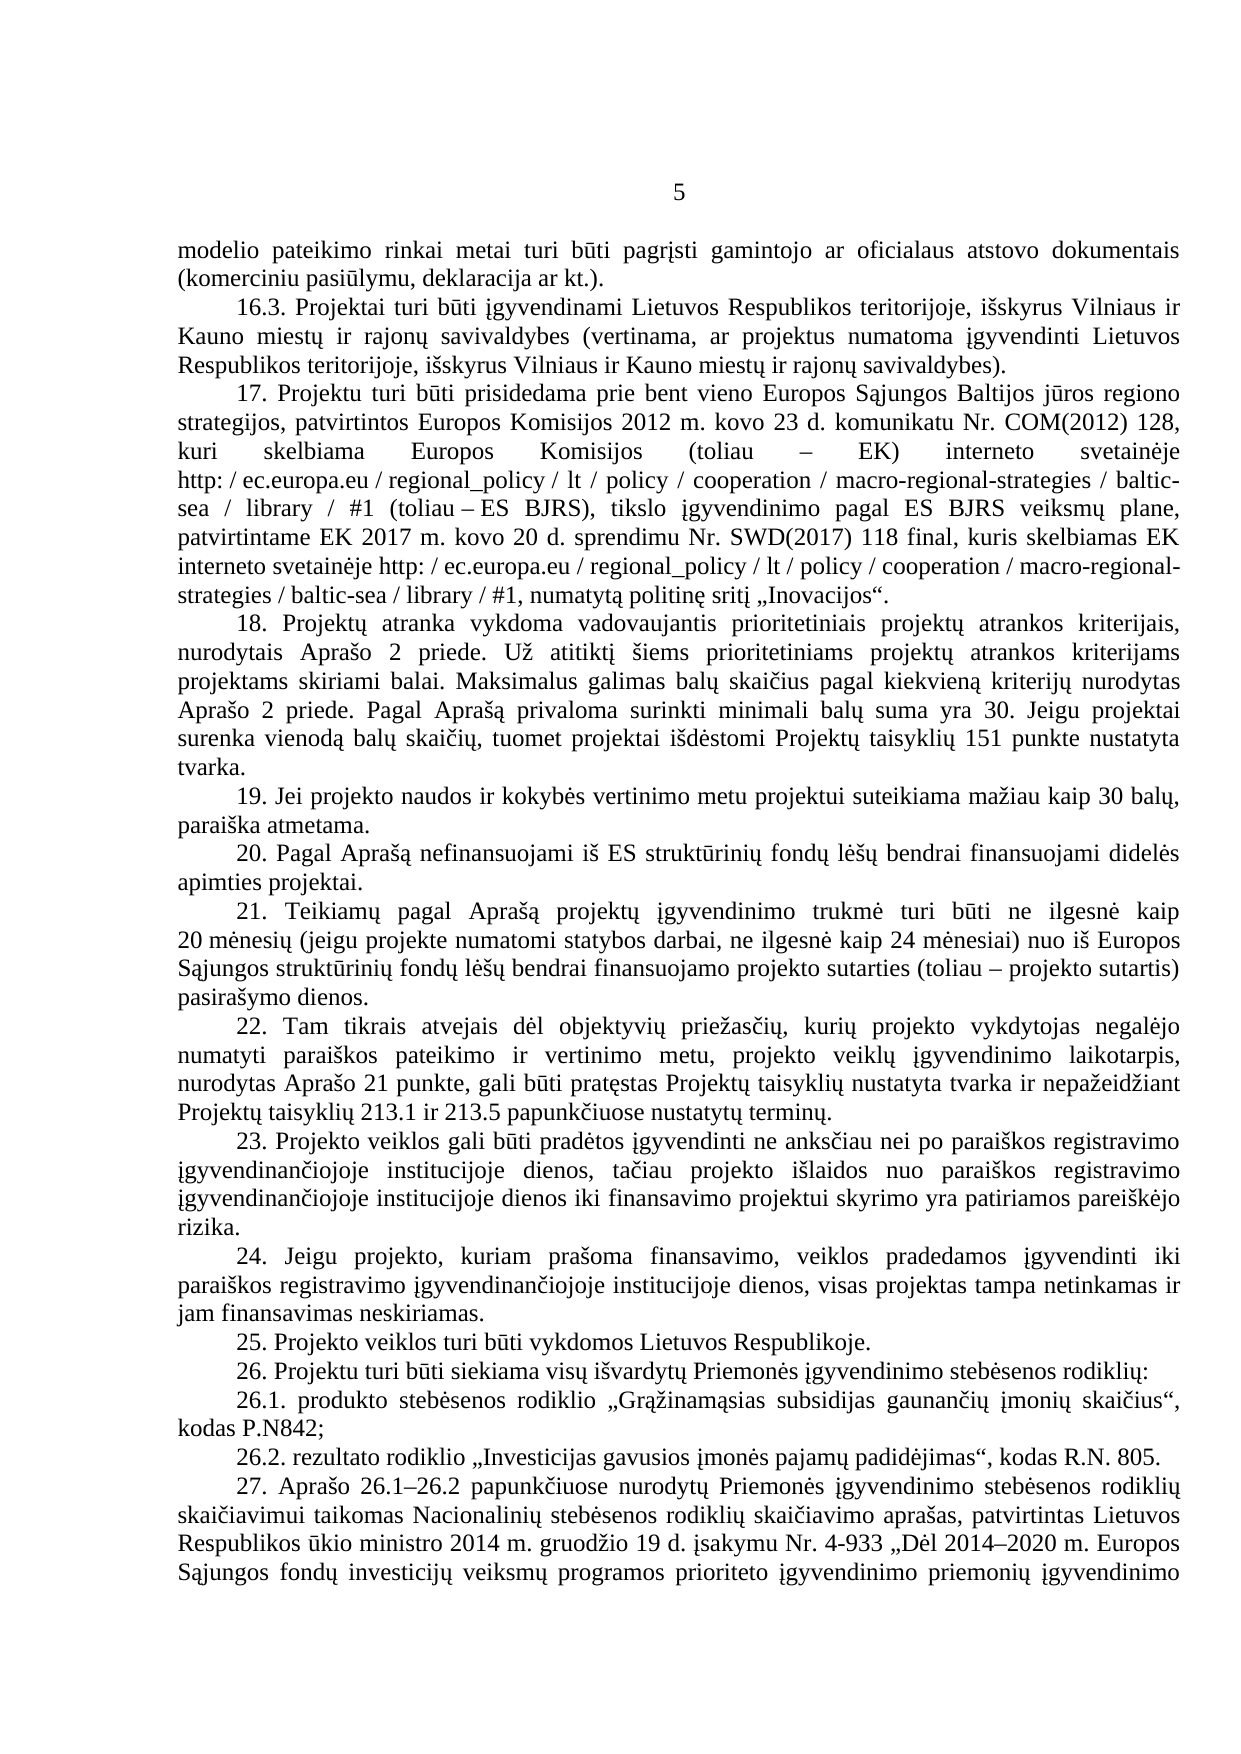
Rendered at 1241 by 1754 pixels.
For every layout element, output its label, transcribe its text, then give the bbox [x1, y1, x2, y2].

text 27. Aprašo 26.1–26.2 papunkčiuose nurodytų Priemonės įgyvendinimo stebėsenos rodiklių skaičiavimui taikomas Nacionalinių stebėsenos rodiklių skaičiavimo aprašas, patvirtintas Lietuvos Respublikos ūkio ministro 2014 m. gruodžio 19 d. įsakymu Nr. 4-933 „Dėl 2014–2020 m. Europos Sąjungos fondų investicijų veiksmų programos prioriteto įgyvendinimo priemonių įgyvendinimo [177, 1471, 1181, 1586]
text 26.1. produkto stebėsenos rodiklio „Grąžinamąsias subsidijas gaunančių įmonių skaičius“, kodas P.N842; [177, 1385, 1181, 1442]
text 26. Projektu turi būti siekiama visų išvardytų Priemonės įgyvendinimo stebėsenos rodiklių: [177, 1356, 1181, 1385]
text 21. Teikiamų pagal Aprašą projektų įgyvendinimo trukmė turi būti ne ilgesnė kaip 20 mėnesių (jeigu projekte numatomi statybos darbai, ne ilgesnė kaip 24 mėnesiai) nuo iš Europos Sąjungos struktūrinių fondų lėšų bendrai finansuojamo projekto sutarties (toliau – projekto sutartis) pasirašymo dienos. [177, 896, 1181, 1011]
text 18. Projektų atranka vykdoma vadovaujantis prioritetiniais projektų atrankos kriterijais, nurodytais Aprašo 2 priede. Už atitiktį šiems prioritetiniams projektų atrankos kriterijams projektams skiriami balai. Maksimalus galimas balų skaičius pagal kiekvieną kriterijų nurodytas Aprašo 2 priede. Pagal Aprašą privaloma surinkti minimali balų suma yra 30. Jeigu projektai surenka vienodą balų skaičių, tuomet projektai išdėstomi Projektų taisyklių 151 punkte nustatyta tvarka. [177, 608, 1181, 781]
text 24. Jeigu projekto, kuriam prašoma finansavimo, veiklos pradedamos įgyvendinti iki paraiškos registravimo įgyvendinančiojoje institucijoje dienos, visas projektas tampa netinkamas ir jam finansavimas neskiriamas. [177, 1241, 1181, 1327]
text 26.2. rezultato rodiklio „Investicijas gavusios įmonės pajamų padidėjimas“, kodas R.N. 805. [177, 1442, 1181, 1471]
text 23. Projekto veiklos gali būti pradėtos įgyvendinti ne anksčiau nei po paraiškos registravimo įgyvendinančiojoje institucijoje dienos, tačiau projekto išlaidos nuo paraiškos registravimo įgyvendinančiojoje institucijoje dienos iki finansavimo projektui skyrimo yra patiriamos pareiškėjo rizika. [177, 1126, 1181, 1241]
text 20. Pagal Aprašą nefinansuojami iš ES struktūrinių fondų lėšų bendrai finansuojami didelės apimties projektai. [177, 838, 1181, 896]
text 17. Projektu turi būti prisidedama prie bent vieno Europos Sąjungos Baltijos jūros regiono strategijos, patvirtintos Europos Komisijos 2012 m. kovo 23 d. komunikatu Nr. COM(2012) 128, kuri skelbiama Europos Komisijos (toliau – EK) interneto svetainėje http: / ec.europa.eu / regional_policy / lt / policy / cooperation / macro-regional-strategies / baltic-sea / library / #1 (toliau – ES BJRS), tikslo įgyvendinimo pagal ES BJRS veiksmų plane, patvirtintame EK 2017 m. kovo 20 d. sprendimu Nr. SWD(2017) 118 final, kuris skelbiamas EK interneto svetainėje http: / ec.europa.eu / regional_policy / lt / policy / cooperation / macro-regional-strategies / baltic-sea / library / #1, numatytą politinę sritį „Inovacijos“. [177, 378, 1181, 608]
text 19. Jei projekto naudos ir kokybės vertinimo metu projektui suteikiama mažiau kaip 30 balų, paraiška atmetama. [177, 781, 1181, 838]
text 16.3. Projektai turi būti įgyvendinami Lietuvos Respublikos teritorijoje, išskyrus Vilniaus ir Kauno miestų ir rajonų savivaldybes (vertinama, ar projektus numatoma įgyvendinti Lietuvos Respublikos teritorijoje, išskyrus Vilniaus ir Kauno miestų ir rajonų savivaldybes). [177, 292, 1181, 378]
text 22. Tam tikrais atvejais dėl objektyvių priežasčių, kurių projekto vykdytojas negalėjo numatyti paraiškos pateikimo ir vertinimo metu, projekto veiklų įgyvendinimo laikotarpis, nurodytas Aprašo 21 punkte, gali būti pratęstas Projektų taisyklių nustatyta tvarka ir nepažeidžiant Projektų taisyklių 213.1 ir 213.5 papunkčiuose nustatytų terminų. [177, 1011, 1181, 1126]
text 25. Projekto veiklos turi būti vykdomos Lietuvos Respublikoje. [177, 1327, 1181, 1356]
text modelio pateikimo rinkai metai turi būti pagrįsti gamintojo ar oficialaus atstovo dokumentais (komerciniu pasiūlymu, deklaracija ar kt.). [177, 235, 1181, 292]
